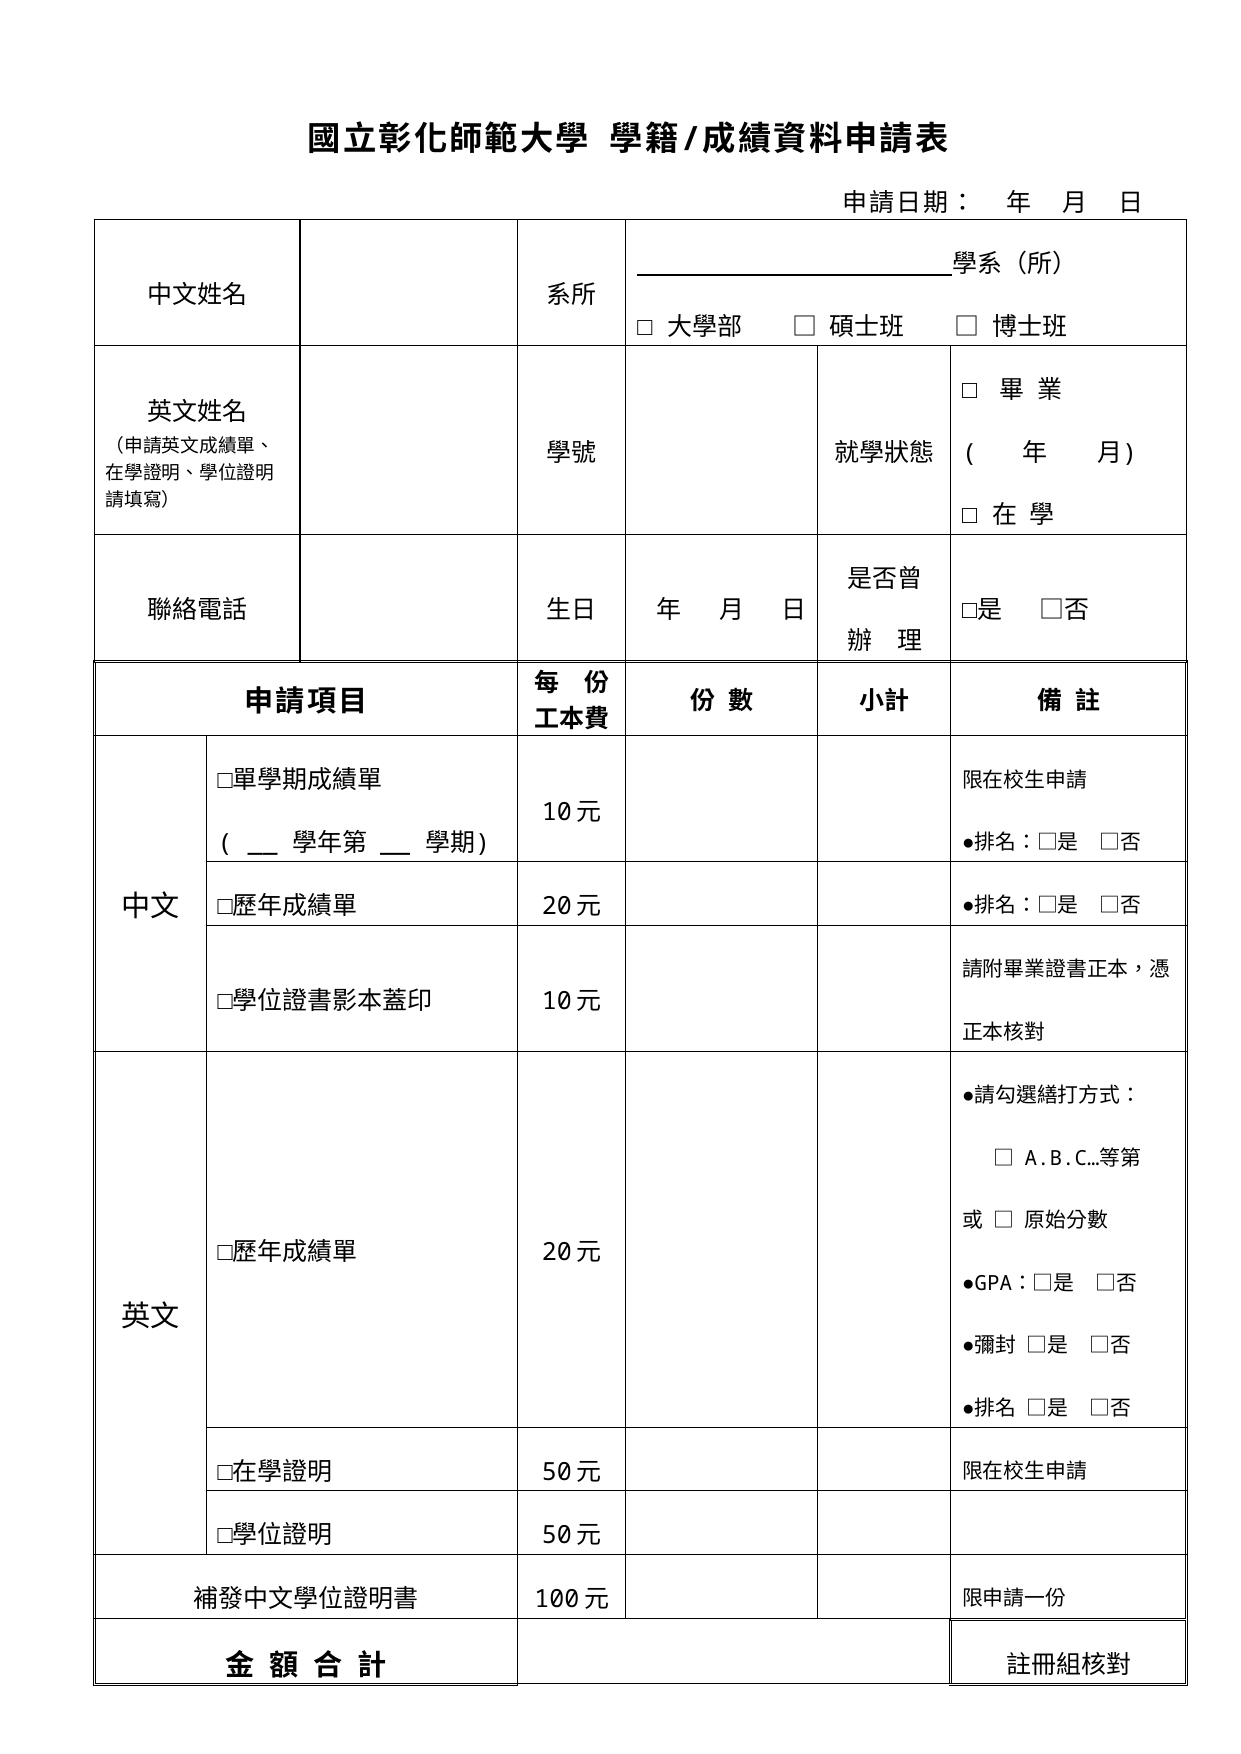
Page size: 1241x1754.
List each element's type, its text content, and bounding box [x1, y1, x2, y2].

table_cell 請附畢業證書正本，憑正本核對 [951, 926, 1185, 1051]
table_cell 畢 業 ( 年 月) □ 在 學 [951, 346, 1186, 533]
table_header [301, 220, 517, 345]
table_header 系所 [518, 220, 625, 345]
table_cell 50元 [518, 1428, 625, 1490]
table_cell 20元 [518, 1052, 625, 1427]
table_cell □歷年成績單 [207, 1052, 517, 1427]
table_cell [301, 535, 517, 659]
table_cell □是 □否 [951, 535, 1186, 659]
table_cell [626, 1428, 817, 1490]
table_cell □單學期成績單 ( __ 學年第 __ 學期) [207, 736, 517, 861]
table_header 學系（所） □ 大學部 □ 碩士班 □ 博士班 [626, 220, 1186, 345]
table_cell 100元 [518, 1555, 625, 1617]
table_cell 限在校生申請 ●排名：□是 □否 [951, 736, 1185, 861]
table_cell [626, 862, 817, 925]
table_cell 聯絡電話 [95, 535, 299, 659]
table_cell [818, 926, 950, 1051]
table_cell [301, 346, 517, 533]
table_cell 限在校生申請 [951, 1428, 1185, 1490]
table_cell [626, 1491, 817, 1554]
table_cell [518, 1619, 949, 1683]
table_cell 年 月 日 [626, 535, 817, 659]
table_cell 中文 [96, 736, 206, 1051]
table_cell [626, 1052, 817, 1427]
table_cell [818, 736, 950, 861]
table_header 中文姓名 [95, 220, 299, 345]
table_cell [626, 1555, 817, 1617]
table_cell 英文姓名 （申請英文成績單、 在學證明、學位證明請填寫） [95, 346, 299, 533]
table_cell [818, 1052, 950, 1427]
table_cell 限申請一份 [951, 1555, 1185, 1617]
table_cell 10元 [518, 736, 625, 861]
table_cell 申請項目 [96, 663, 517, 735]
table_cell ●請勾選繕打方式： □ A.B.C…等第 或 □ 原始分數 ●GPA：□是 □否 ●彌封 □是 □否 ●排名 □是 □否 [951, 1052, 1185, 1427]
table_cell [818, 1428, 950, 1490]
table_cell ●排名：□是 □否 [951, 862, 1185, 925]
table_cell [626, 346, 817, 533]
table_cell □學位證明 [207, 1491, 517, 1554]
table_cell [818, 1491, 950, 1554]
table_cell [626, 736, 817, 861]
table_cell 每 份 工本費 [518, 663, 625, 735]
table_cell 50元 [518, 1491, 625, 1554]
table_cell 學號 [518, 346, 625, 533]
table_cell [626, 926, 817, 1051]
table_cell [818, 862, 950, 925]
table_cell 就學狀態 [818, 346, 950, 533]
table_cell □學位證書影本蓋印 [207, 926, 517, 1051]
table_cell 是否曾 辦 理 [818, 535, 950, 659]
table_cell □在學證明 [207, 1428, 517, 1490]
table_cell [951, 1491, 1185, 1554]
table_cell 金 額 合 計 [96, 1619, 517, 1683]
table_cell 20元 [518, 862, 625, 925]
table_cell 生日 [518, 535, 625, 659]
table_cell 份 數 [626, 663, 817, 735]
table_cell □歷年成績單 [207, 862, 517, 925]
table_cell 補發中文學位證明書 [96, 1555, 517, 1617]
text 國立彰化師範大學 學籍/成績資料申請表 [112, 94, 1144, 156]
table_cell 英文 [96, 1052, 206, 1554]
table_cell [818, 1555, 950, 1617]
table_cell 10元 [518, 926, 625, 1051]
table_cell 小計 [818, 663, 950, 735]
table_cell 註冊組核對 [952, 1621, 1185, 1683]
table_cell 備 註 [951, 663, 1185, 735]
text 申請日期： 年 月 日 [112, 156, 1144, 219]
